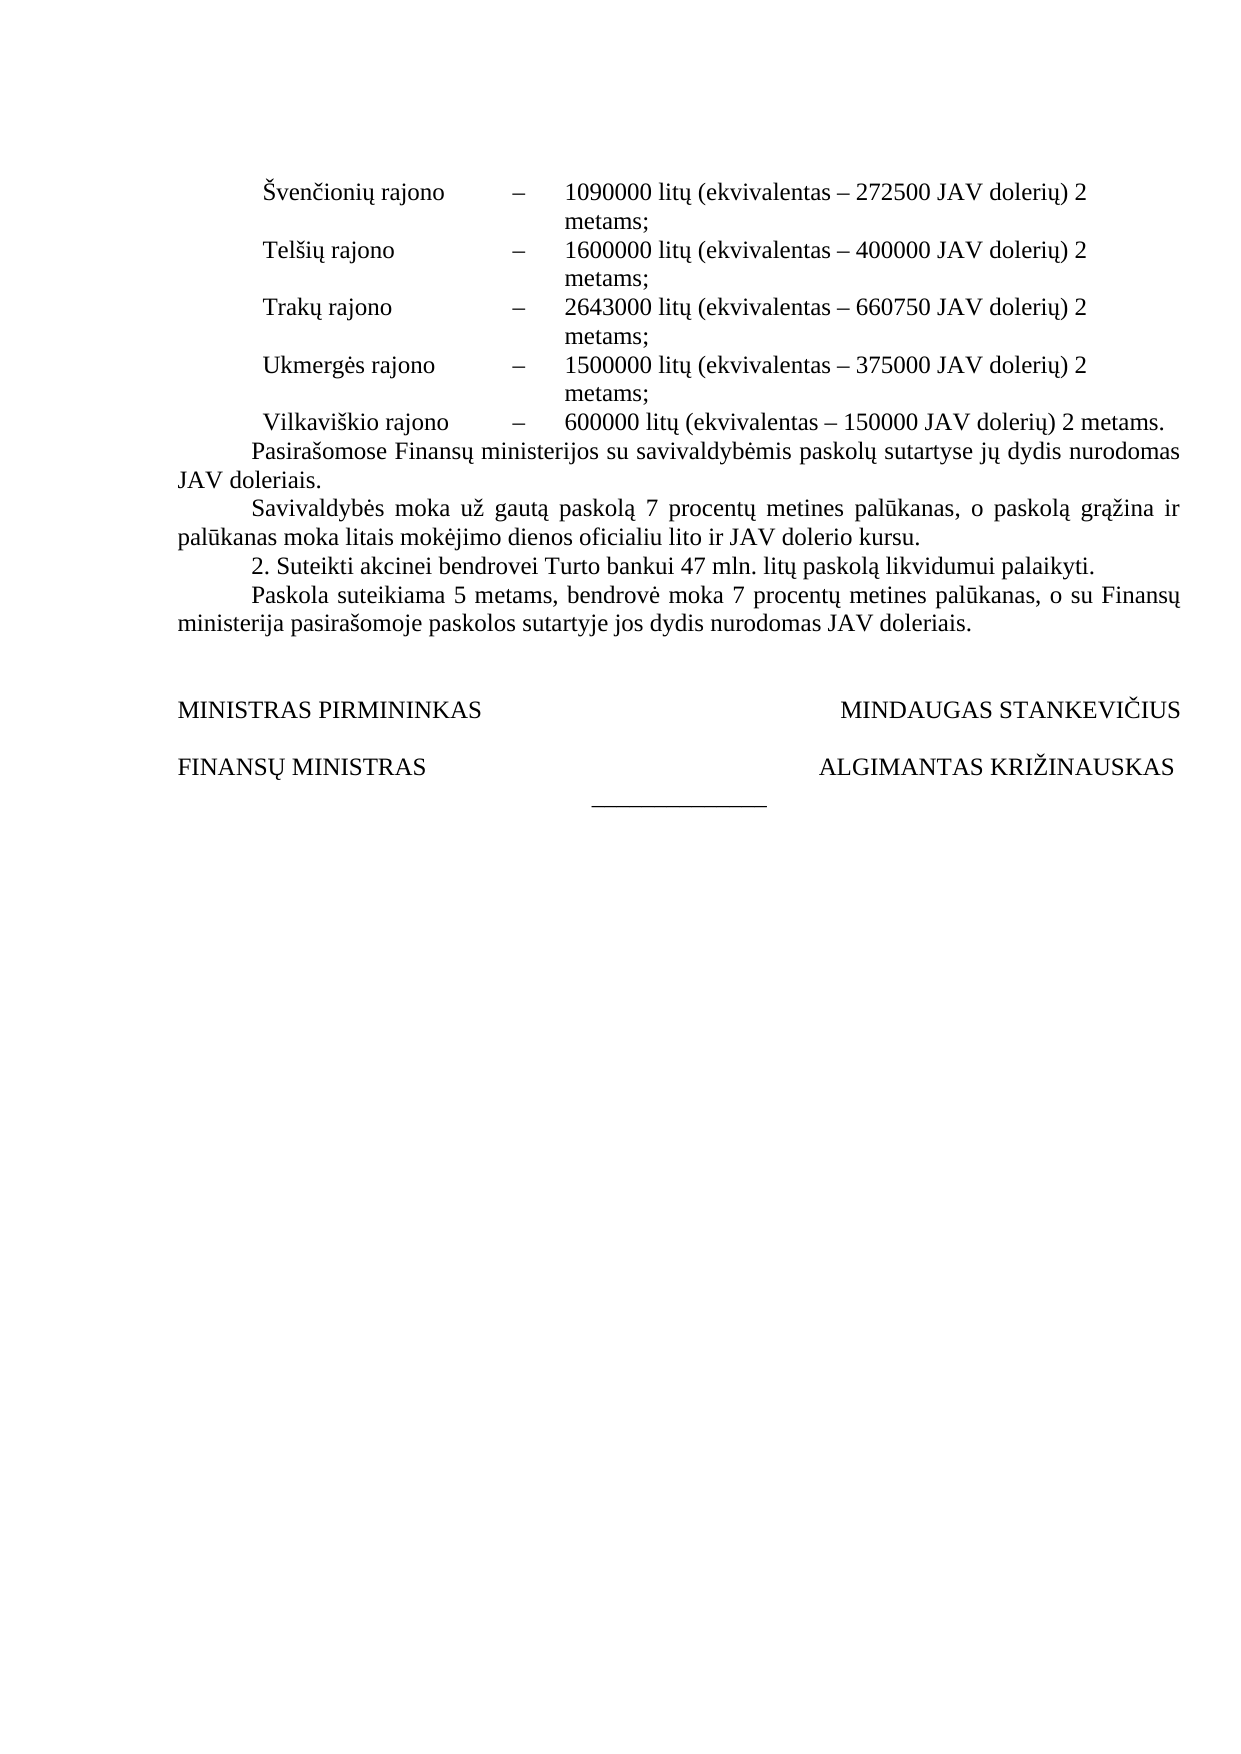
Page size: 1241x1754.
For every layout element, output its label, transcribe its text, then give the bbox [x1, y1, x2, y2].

table_cell Trakų rajono [177, 292, 501, 350]
text FINANSŲ MINISTRAS ALGIMANTAS KRIŽINAUSKAS [177, 752, 1181, 781]
table_cell 1600000 litų (ekvivalentas – 400000 JAV dolerių) 2 metams; [553, 235, 1181, 292]
text Pasirašomose Finansų ministerijos su savivaldybėmis paskolų sutartyse jų dydis nurodomas JAV doleriais. [177, 436, 1181, 493]
table_cell – [501, 177, 553, 235]
text Paskola suteikiama 5 metams, bendrovė moka 7 procentų metines palūkanas, o su Finansų ministerija pasirašomoje paskolos sutartyje jos dydis nurodomas JAV doleriais. [177, 580, 1181, 637]
text Savivaldybės moka už gautą paskolą 7 procentų metines palūkanas, o paskolą grąžina ir palūkanas moka litais mokėjimo dienos oficialiu lito ir JAV dolerio kursu. [177, 493, 1181, 551]
text 2. Suteikti akcinei bendrovei Turto bankui 47 mln. litų paskolą likvidumui palaikyti. [177, 551, 1181, 580]
table_cell – [501, 350, 553, 407]
table_cell – [501, 235, 553, 292]
table_cell 1090000 litų (ekvivalentas – 272500 JAV dolerių) 2 metams; [553, 177, 1181, 235]
table_cell – [501, 407, 553, 436]
table_cell Ukmergės rajono [177, 350, 501, 407]
table_cell 2643000 litų (ekvivalentas – 660750 JAV dolerių) 2 metams; [553, 292, 1181, 350]
table_cell 600000 litų (ekvivalentas – 150000 JAV dolerių) 2 metams. [553, 407, 1181, 436]
text ______________ [177, 781, 1181, 810]
table_cell 1500000 litų (ekvivalentas – 375000 JAV dolerių) 2 metams; [553, 350, 1181, 407]
table_cell Vilkaviškio rajono [177, 407, 501, 436]
text MINISTRAS PIRMININKAS MINDAUGAS STANKEVIČIUS [177, 695, 1181, 723]
table_cell Švenčionių rajono [177, 177, 501, 235]
table_cell Telšių rajono [177, 235, 501, 292]
table_cell – [501, 292, 553, 350]
